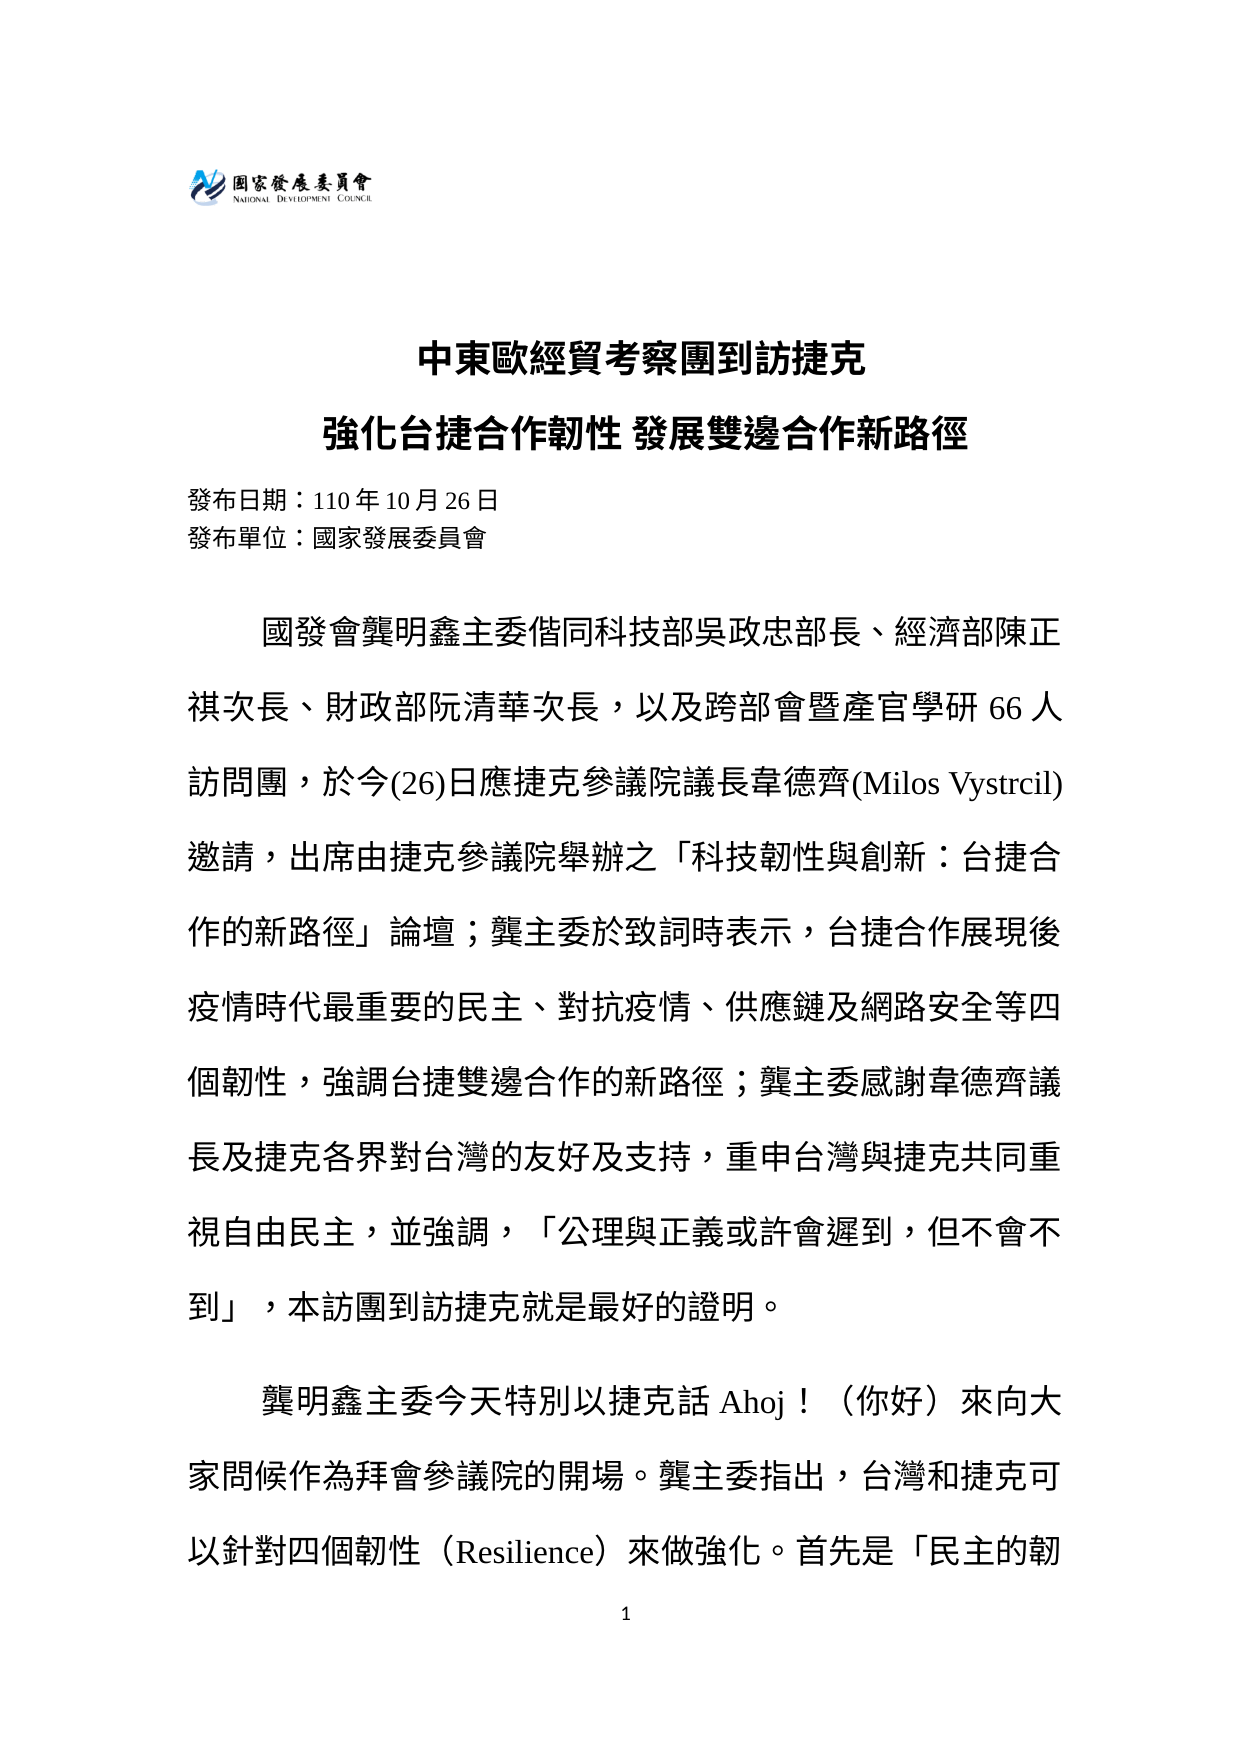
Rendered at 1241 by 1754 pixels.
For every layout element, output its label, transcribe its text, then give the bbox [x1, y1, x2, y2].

list 中東歐經貿考察團到訪捷克 [228, 312, 1063, 387]
text 國發會龔明鑫主委偕同科技部吳政忠部長、經濟部陳正祺次長、財政部阮清華次長，以及跨部會暨產官學研66人訪問團，於今(26)日應捷克參議院議長韋德齊(Milos Vystrcil)邀請，出席由捷克參議院舉辦之「科技韌性與創新：台捷合作的新路徑」論壇；龔主委於致詞時表示，台捷合作展現後疫情時代最重要的民主、對抗疫情、供應鏈及網路安全等四個韌性，強調台捷雙邊合作的新路徑；龔主委感謝韋德齊議長及捷克各界對台灣的友好及支持，重申台灣與捷克共同重視自由民主，並強調，「公理與正義或許會遲到，但不會不到」，本訪團到訪捷克就是最好的證明。 [187, 586, 1063, 1336]
text 發布單位：國家發展委員會 [187, 511, 1054, 549]
text 發布日期：110年10月26日 [187, 474, 1054, 511]
picture [187, 168, 374, 206]
list 強化台捷合作韌性 發展雙邊合作新路徑 [228, 387, 1063, 462]
text 龔明鑫主委今天特別以捷克話Ahoj！（你好）來向大家問候作為拜會參議院的開場。龔主委指出，台灣和捷克可以針對四個韌性（Resilience）來做強化。首先是「民主的韌 [187, 1355, 1063, 1580]
